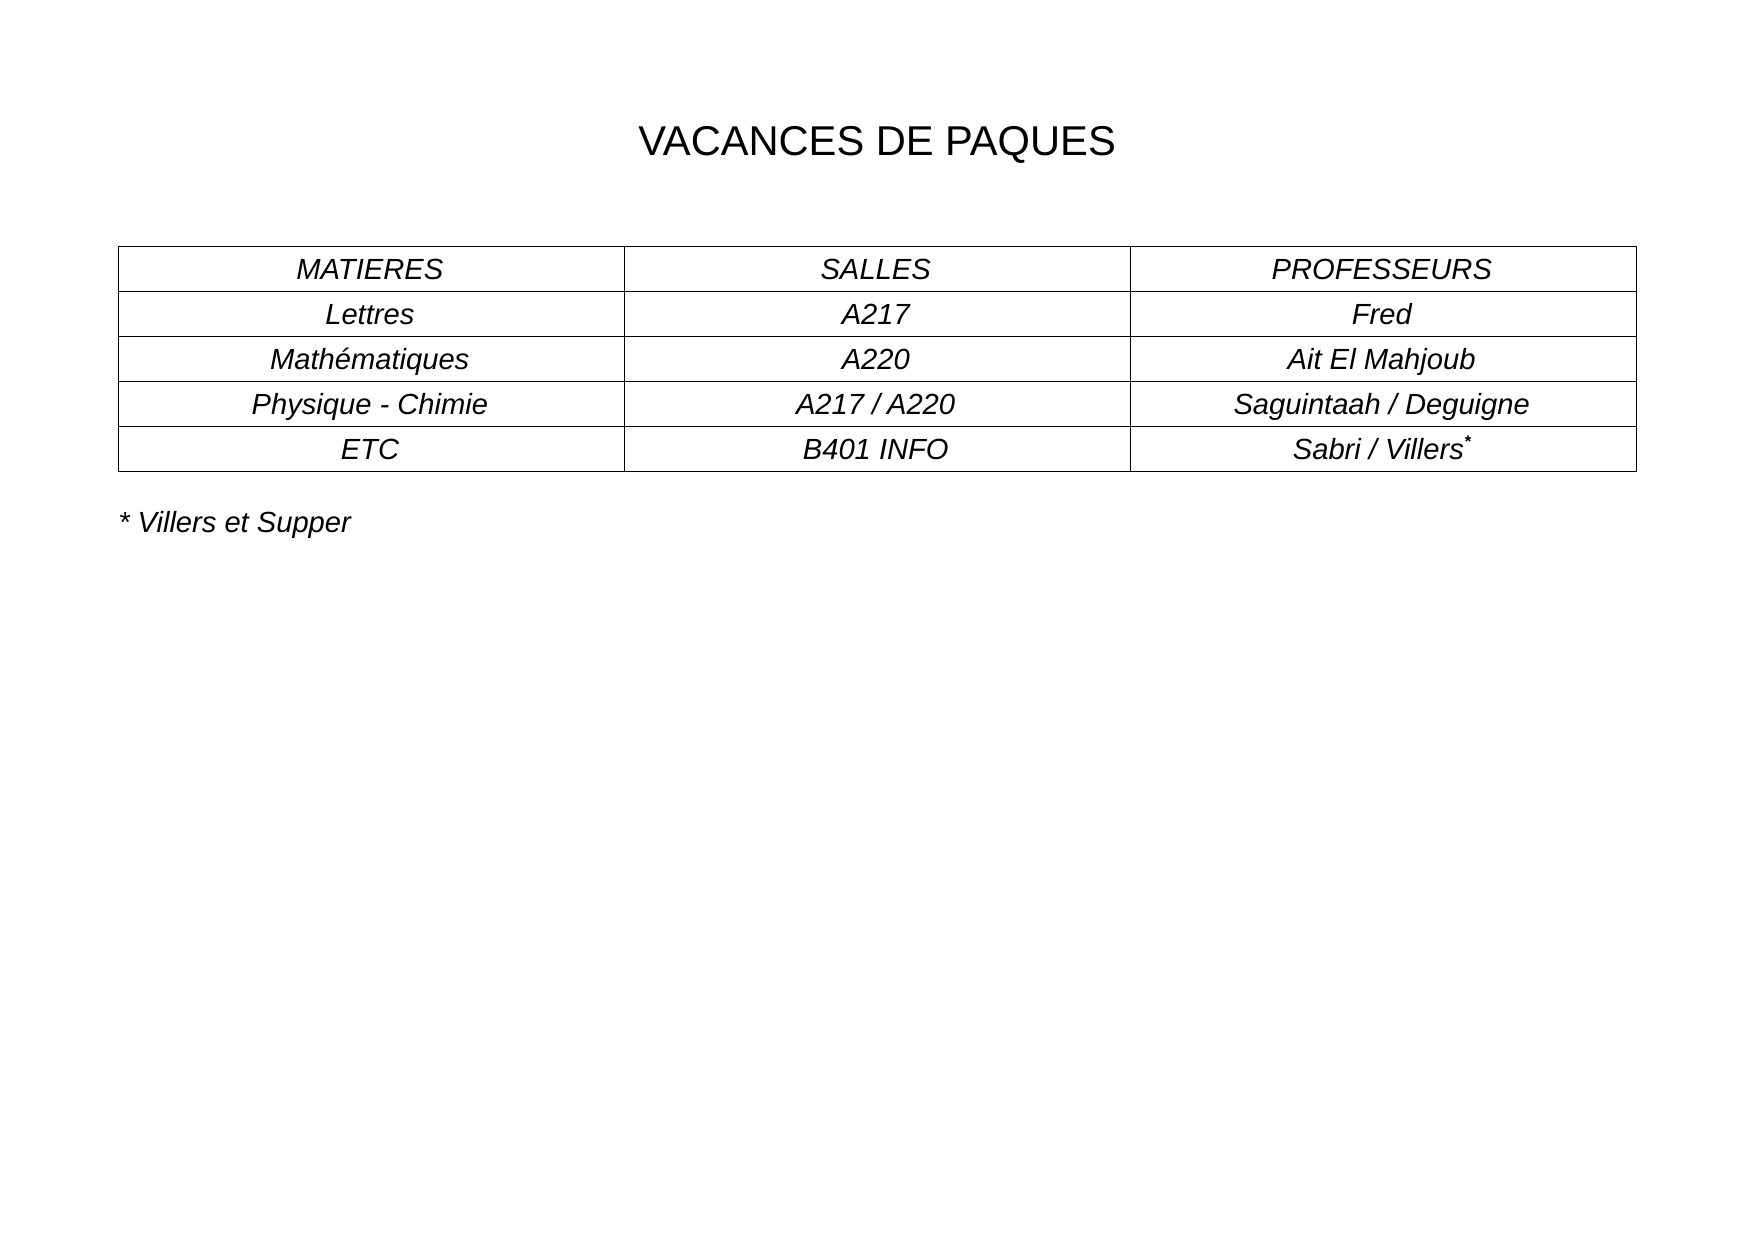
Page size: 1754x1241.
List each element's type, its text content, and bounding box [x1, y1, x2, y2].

table_cell Fred [1131, 292, 1636, 336]
table_header PROFESSEURS [1131, 247, 1636, 291]
table_cell A217 / A220 [625, 382, 1130, 426]
text * Villers et Supper [118, 505, 1636, 539]
table_cell A220 [625, 337, 1130, 381]
table_cell ETC [119, 427, 624, 471]
text VACANCES DE PAQUES [118, 117, 1636, 164]
table_cell Ait El Mahjoub [1131, 337, 1636, 381]
table_header SALLES [625, 247, 1130, 291]
table_cell Physique - Chimie [119, 382, 624, 426]
table_cell Sabri / Villers* [1131, 427, 1636, 471]
table_header MATIERES [119, 247, 624, 291]
table_cell B401 INFO [625, 427, 1130, 471]
table_cell Saguintaah / Deguigne [1131, 382, 1636, 426]
table_cell Mathématiques [119, 337, 624, 381]
table_cell A217 [625, 292, 1130, 336]
table_cell Lettres [119, 292, 624, 336]
